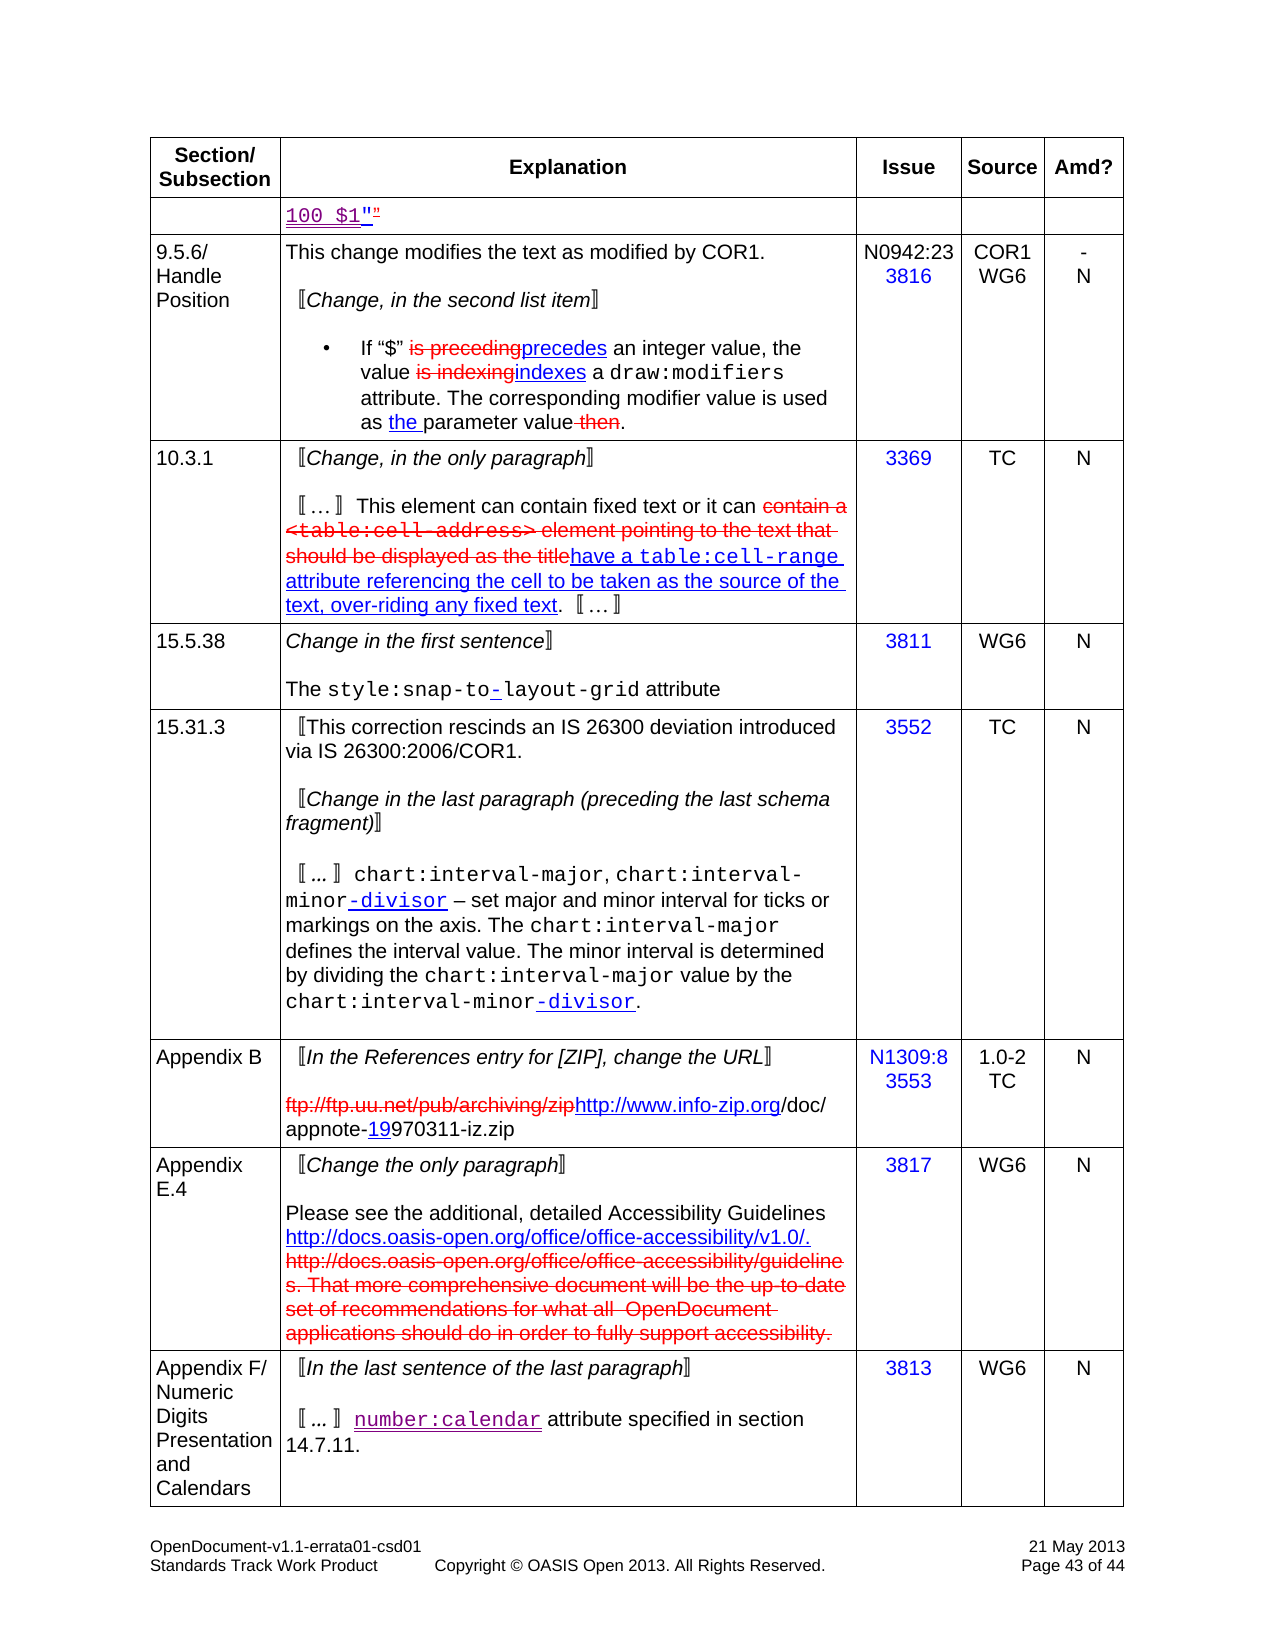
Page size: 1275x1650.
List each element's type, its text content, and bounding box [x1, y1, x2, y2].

table_cell 10.3.1 [151, 441, 280, 623]
table_header Section/ Subsection [151, 138, 280, 197]
table_cell 〚Change, in the only paragraph〛 〚 … 〛This element can contain fixed text or it can contain a <table:cell-address> element pointing to the text that should be displayed as the titlehave a table:cell-range attribute referencing the cell to be taken as the source of the text, over-riding any fixed text.〚 … 〛 [281, 441, 856, 623]
table_cell 100 $1"” [281, 198, 856, 234]
table_cell 3811 [857, 624, 961, 709]
table_cell WG6 [962, 1148, 1044, 1350]
table_cell [857, 198, 961, 234]
table_header Source [962, 138, 1044, 197]
table_cell COR1 WG6 [962, 235, 1044, 439]
table_cell Appendix F/ Numeric Digits Presentation and Calendars [151, 1351, 280, 1506]
table_cell 9.5.6/ Handle Position [151, 235, 280, 439]
table_cell N [1045, 1351, 1123, 1506]
table_cell 15.31.3 [151, 710, 280, 1039]
table_cell TC [962, 441, 1044, 623]
table_cell 3817 [857, 1148, 961, 1350]
table_cell N [1045, 710, 1123, 1039]
table_cell TC [962, 710, 1044, 1039]
table_cell Appendix E.4 [151, 1148, 280, 1350]
table_cell WG6 [962, 624, 1044, 709]
table_header Explanation [281, 138, 856, 197]
table_cell 1.0-2 TC [962, 1040, 1044, 1147]
table_header Issue [857, 138, 961, 197]
table_cell N0942:23 3816 [857, 235, 961, 439]
table_cell N [1045, 1148, 1123, 1350]
table_cell WG6 [962, 1351, 1044, 1506]
table_cell This change modifies the text as modified by COR1. 〚Change, in the second list item〛 If “$” is precedingprecedes an integer value, the value is indexingindexes a draw:modifiers attribute. The corresponding modifier value is used as the parameter value then. [281, 235, 856, 439]
table_cell Change in the first sentence〛 The style:snap-to-layout-grid attribute [281, 624, 856, 709]
table_cell - N [1045, 235, 1123, 439]
table_cell 〚Change the only paragraph〛 Please see the additional, detailed Accessibility Guidelines http://docs.oasis-open.org/office/office-accessibility/v1.0/. http://docs.oasis-open.org/office/office-accessibility/guidelines. That more comprehensive document will be the up-to-date set of recommendations for what all OpenDocument applications should do in order to fully support accessibility. [281, 1148, 856, 1350]
table_cell N [1045, 441, 1123, 623]
table_header Amd? [1045, 138, 1123, 197]
table_cell 〚This correction rescinds an IS 26300 deviation introduced via IS 26300:2006/COR1. 〚Change in the last paragraph (preceding the last schema fragment)〛 〚 … 〛chart:interval-major, chart:interval-minor-divisor – set major and minor interval for ticks or markings on the axis. The chart:interval-major defines the interval value. The minor interval is determined by dividing the chart:interval-major value by the chart:interval-minor-divisor. [281, 710, 856, 1039]
table_cell 15.5.38 [151, 624, 280, 709]
table_cell N [1045, 624, 1123, 709]
table_cell 〚In the References entry for [ZIP], change the URL〛 ftp://ftp.uu.net/pub/archiving/ziphttp://www.info-zip.org/doc/appnote-19970311-iz.zip [281, 1040, 856, 1147]
table_cell Appendix B [151, 1040, 280, 1147]
table_cell N [1045, 1040, 1123, 1147]
table_cell 3369 [857, 441, 961, 623]
table_cell N1309:8 3553 [857, 1040, 961, 1147]
table_cell 〚In the last sentence of the last paragraph〛 〚 … 〛number:calendar attribute specified in section 14.7.11. [281, 1351, 856, 1506]
table_cell [151, 198, 280, 234]
table_cell 3552 [857, 710, 961, 1039]
table_cell 3813 [857, 1351, 961, 1506]
table_cell [1045, 198, 1123, 234]
table_cell [962, 198, 1044, 234]
